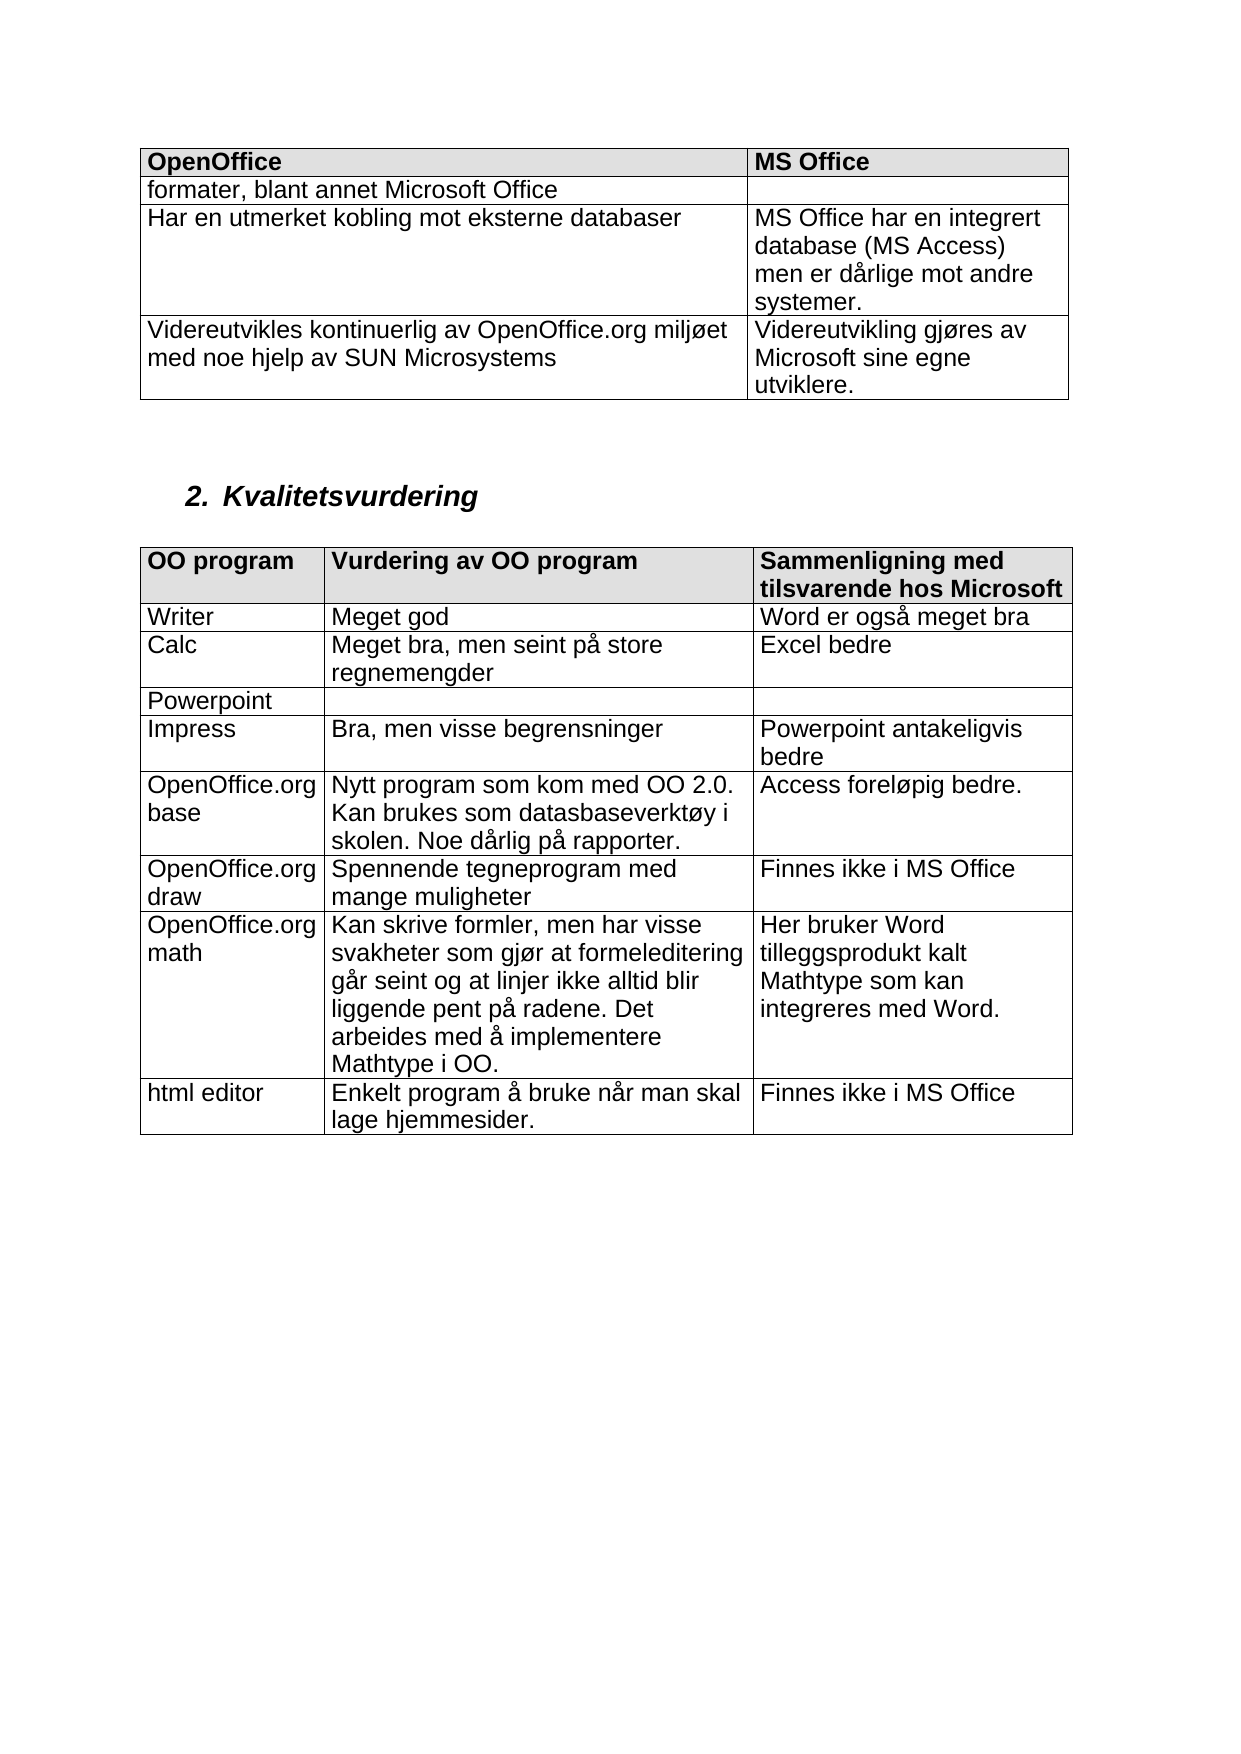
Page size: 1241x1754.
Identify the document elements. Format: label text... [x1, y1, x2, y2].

table_cell [754, 688, 1072, 715]
table_cell Her bruker Word tilleggsprodukt kalt Mathtype som kan integreres med Word. [754, 912, 1072, 1078]
table_cell Enkelt program å bruke når man skal lage hjemmesider. [325, 1079, 753, 1134]
table_header Sammenligning med tilsvarende hos Microsoft [754, 548, 1072, 603]
table_header OpenOffice [141, 149, 747, 176]
table_cell Writer [141, 604, 324, 631]
table_cell Spennende tegneprogram med mange muligheter [325, 856, 753, 911]
table_cell OpenOffice.org base [141, 772, 324, 855]
table_cell Powerpoint [141, 688, 324, 715]
table_cell Finnes ikke i MS Office [754, 1079, 1072, 1134]
table_cell Videreutvikling gjøres av Microsoft sine egne utviklere. [748, 316, 1068, 399]
table_cell Nytt program som kom med OO 2.0. Kan brukes som datasbaseverktøy i skolen. Noe dårlig på rapporter. [325, 772, 753, 855]
table_cell Calc [141, 632, 324, 687]
table_header Vurdering av OO program [325, 548, 753, 603]
table_cell [748, 177, 1068, 204]
table_cell Meget bra, men seint på store regnemengder [325, 632, 753, 687]
table_cell Meget god [325, 604, 753, 631]
table_cell Excel bedre [754, 632, 1072, 687]
table_cell html editor [141, 1079, 324, 1134]
table_cell Kan skrive formler, men har visse svakheter som gjør at formeleditering går seint og at linjer ikke alltid blir liggende pent på radene. Det arbeides med å implementere Mathtype i OO. [325, 912, 753, 1078]
table_cell [325, 688, 753, 715]
table_cell Har en utmerket kobling mot eksterne databaser [141, 205, 747, 315]
subtitle Kvalitetsvurdering [185, 480, 1092, 513]
table_cell Videreutvikles kontinuerlig av OpenOffice.org miljøet med noe hjelp av SUN Microsystems [141, 316, 747, 399]
table_cell MS Office har en integrert database (MS Access) men er dårlige mot andre systemer. [748, 205, 1068, 315]
table_cell Access foreløpig bedre. [754, 772, 1072, 855]
table_cell Powerpoint antakeligvis bedre [754, 716, 1072, 771]
table_cell OpenOffice.org math [141, 912, 324, 1078]
table_cell Finnes ikke i MS Office [754, 856, 1072, 911]
table_cell formater, blant annet Microsoft Office [141, 177, 747, 204]
table_header MS Office [748, 149, 1068, 176]
table_cell OpenOffice.org draw [141, 856, 324, 911]
table_header OO program [141, 548, 324, 603]
table_cell Impress [141, 716, 324, 771]
table_cell Word er også meget bra [754, 604, 1072, 631]
table_cell Bra, men visse begrensninger [325, 716, 753, 771]
